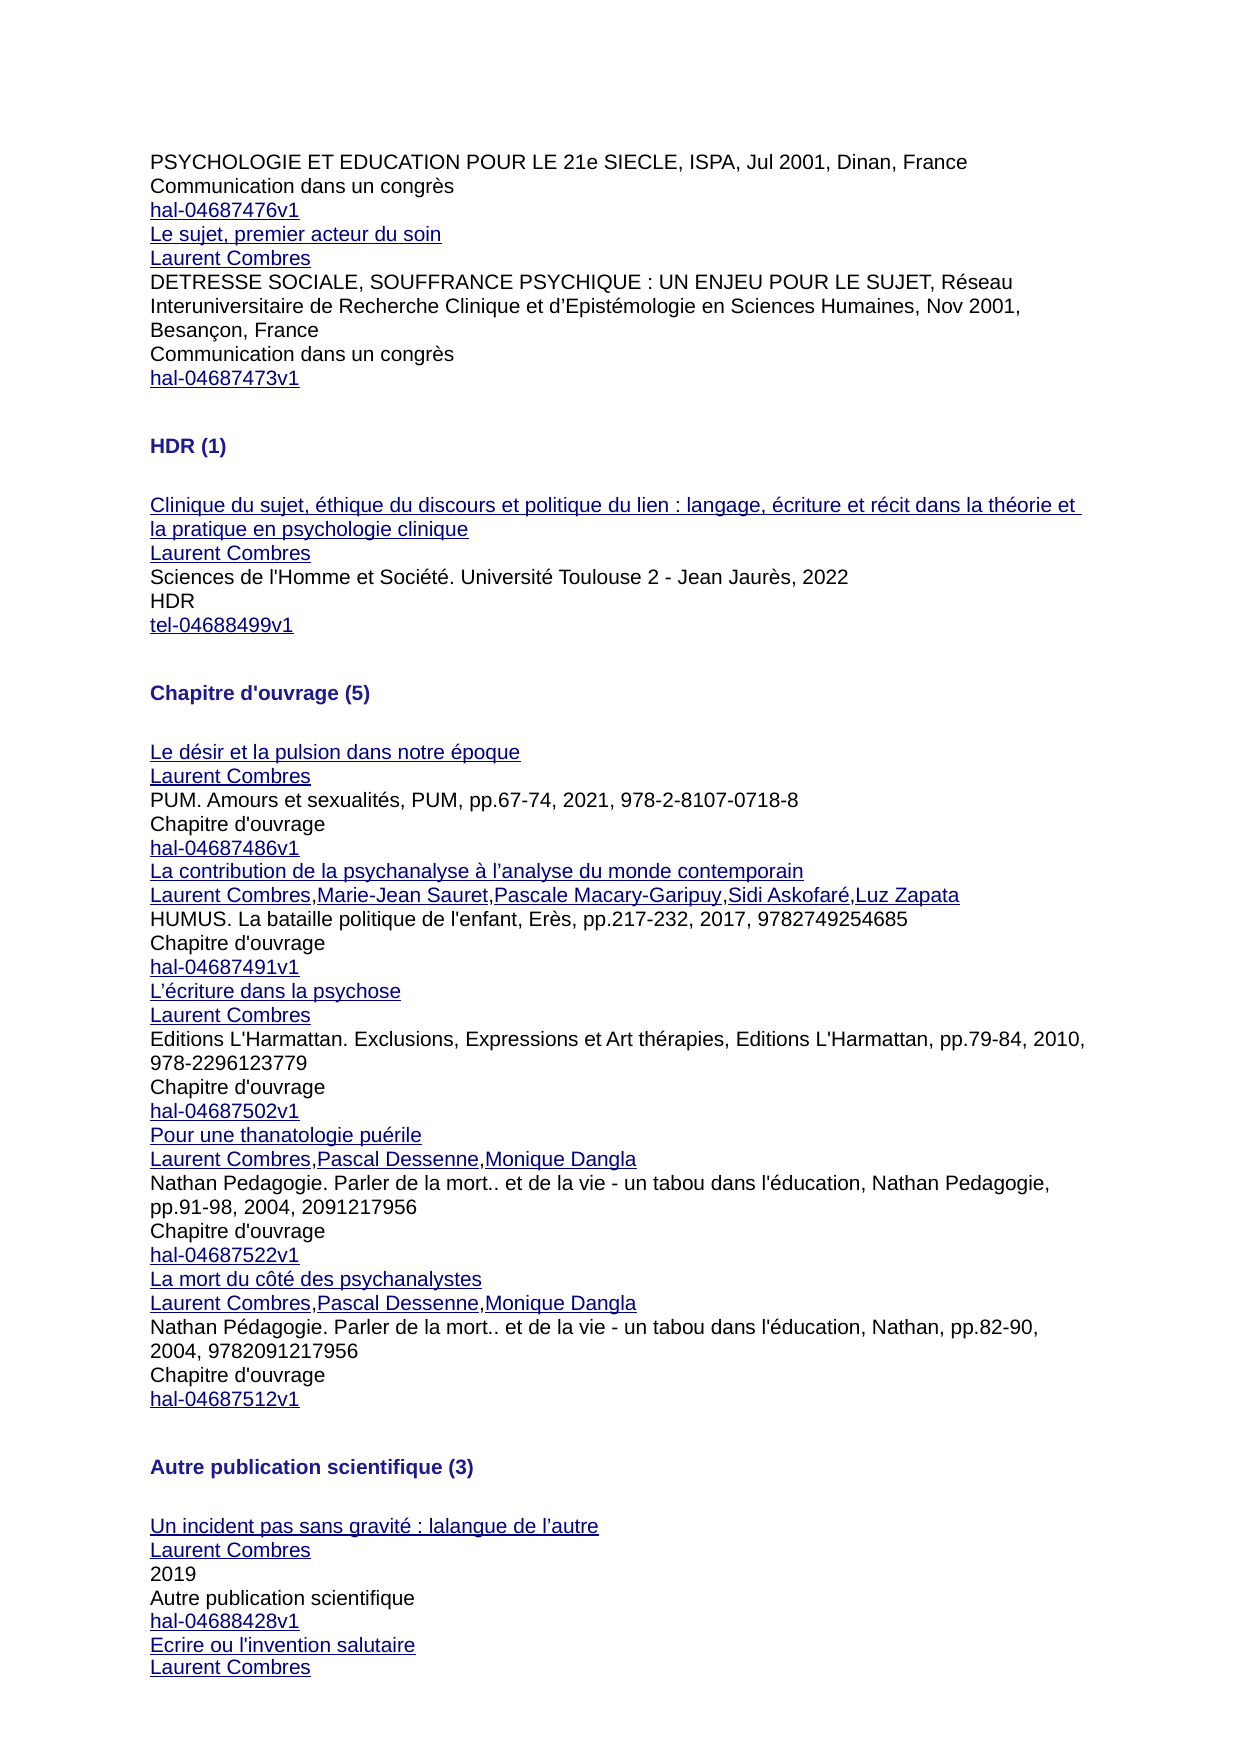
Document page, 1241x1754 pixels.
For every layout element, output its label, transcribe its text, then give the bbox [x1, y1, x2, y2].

subtitle Autre publication scientifique (3) [150, 1455, 1090, 1479]
table_cell Ecrire ou l'invention salutaire Laurent Combres [150, 1633, 1090, 1679]
table_header Un incident pas sans gravité : lalangue de l’autre Laurent Combres 2019 Autre publication scientifique hal-04688428v1 [150, 1514, 1090, 1633]
table_cell La contribution de la psychanalyse à l’analyse du monde contemporain Laurent Combres,Marie-Jean Sauret,Pascale Macary-Garipuy,Sidi Askofaré,Luz Zapata HUMUS. La bataille politique de l'enfant, Erès, pp.217-232, 2017, 9782749254685 Chapitre d'ouvrage hal-04687491v1 [150, 859, 1090, 979]
table_cell L’écriture dans la psychose Laurent Combres Editions L'Harmattan. Exclusions, Expressions et Art thérapies, Editions L'Harmattan, pp.79-84, 2010, 978-2296123779 Chapitre d'ouvrage hal-04687502v1 [150, 979, 1090, 1123]
table_cell Pour une thanatologie puérile Laurent Combres,Pascal Dessenne,Monique Dangla Nathan Pedagogie. Parler de la mort.. et de la vie - un tabou dans l'éducation, Nathan Pedagogie, pp.91-98, 2004, 2091217956 Chapitre d'ouvrage hal-04687522v1 [150, 1123, 1090, 1267]
subtitle HDR (1) [150, 434, 1090, 458]
table_cell La mort du côté des psychanalystes Laurent Combres,Pascal Dessenne,Monique Dangla Nathan Pédagogie. Parler de la mort.. et de la vie - un tabou dans l'éducation, Nathan, pp.82-90, 2004, 9782091217956 Chapitre d'ouvrage hal-04687512v1 [150, 1267, 1090, 1410]
table_cell Le sujet, premier acteur du soin Laurent Combres DETRESSE SOCIALE, SOUFFRANCE PSYCHIQUE : UN ENJEU POUR LE SUJET, Réseau Interuniversitaire de Recherche Clinique et d’Epistémologie en Sciences Humaines, Nov 2001, Besançon, France Communication dans un congrès hal-04687473v1 [150, 222, 1090, 389]
table_cell PSYCHOLOGIE ET EDUCATION POUR LE 21e SIECLE, ISPA, Jul 2001, Dinan, France Communication dans un congrès hal-04687476v1 [150, 150, 1090, 222]
table_header Clinique du sujet, éthique du discours et politique du lien : langage, écriture et récit dans la théorie et la pratique en psychologie clinique Laurent Combres Sciences de l'Homme et Société. Université Toulouse 2 - Jean Jaurès, 2022 HDR tel-04688499v1 [150, 493, 1090, 636]
subtitle Chapitre d'ouvrage (5) [150, 681, 1090, 705]
table_header Le désir et la pulsion dans notre époque Laurent Combres PUM. Amours et sexualités, PUM, pp.67-74, 2021, 978-2-8107-0718-8 Chapitre d'ouvrage hal-04687486v1 [150, 740, 1090, 859]
